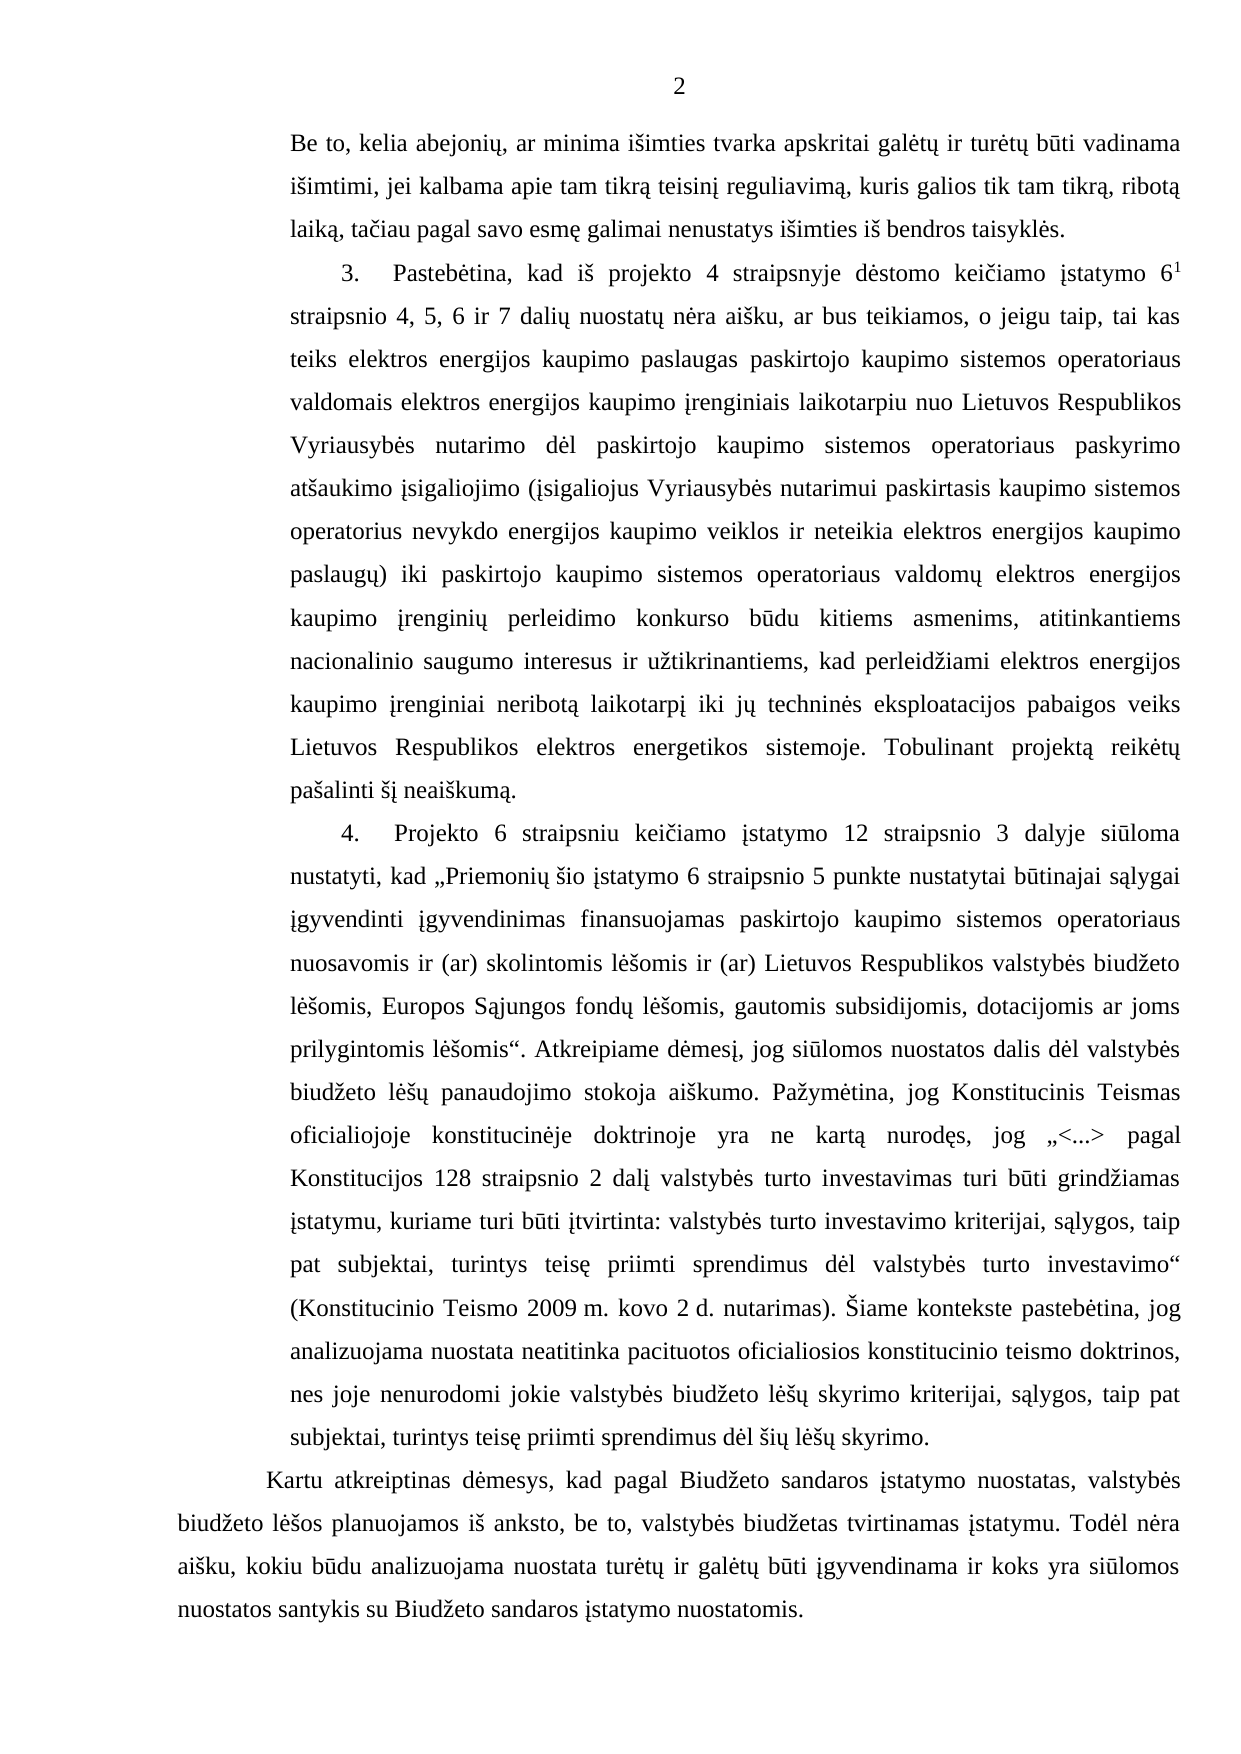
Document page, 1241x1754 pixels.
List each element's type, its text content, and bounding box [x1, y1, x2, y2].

list Be to, kelia abejonių, ar minima išimties tvarka apskritai galėtų ir turėtų būti vadinama išimtimi, jei kalbama apie tam tikrą teisinį reguliavimą, kuris galios tik tam tikrą, ribotą laiką, tačiau pagal savo esmę galimai nenustatys išimties iš bendros taisyklės. [252, 128, 1181, 243]
text Kartu atkreiptinas dėmesys, kad pagal Biudžeto sandaros įstatymo nuostatas, valstybės biudžeto lėšos planuojamos iš anksto, be to, valstybės biudžetas tvirtinamas įstatymu. Todėl nėra aišku, kokiu būdu analizuojama nuostata turėtų ir galėtų būti įgyvendinama ir koks yra siūlomos nuostatos santykis su Biudžeto sandaros įstatymo nuostatomis. [177, 1465, 1181, 1623]
list Projekto 6 straipsniu keičiamo įstatymo 12 straipsnio 3 dalyje siūloma nustatyti, kad „Priemonių šio įstatymo 6 straipsnio 5 punkte nustatytai būtinajai sąlygai įgyvendinti įgyvendinimas finansuojamas paskirtojo kaupimo sistemos operatoriaus nuosavomis ir (ar) skolintomis lėšomis ir (ar) Lietuvos Respublikos valstybės biudžeto lėšomis, Europos Sąjungos fondų lėšomis, gautomis subsidijomis, dotacijomis ar joms prilygintomis lėšomis“. Atkreipiame dėmesį, jog siūlomos nuostatos dalis dėl valstybės biudžeto lėšų panaudojimo stokoja aiškumo. Pažymėtina, jog Konstitucinis Teismas oficialiojoje konstitucinėje doktrinoje yra ne kartą nurodęs, jog „<...> pagal Konstitucijos 128 straipsnio 2 dalį valstybės turto investavimas turi būti grindžiamas įstatymu, kuriame turi būti įtvirtinta: valstybės turto investavimo kriterijai, sąlygos, taip pat subjektai, turintys teisę priimti sprendimus dėl valstybės turto investavimo“ (Konstitucinio Teismo 2009 m. kovo 2 d. nutarimas). Šiame kontekste pastebėtina, jog analizuojama nuostata neatitinka pacituotos oficialiosios konstitucinio teismo doktrinos, nes joje nenurodomi jokie valstybės biudžeto lėšų skyrimo kriterijai, sąlygos, taip pat subjektai, turintys teisę priimti sprendimus dėl šių lėšų skyrimo. [252, 818, 1181, 1451]
list Pastebėtina, kad iš projekto 4 straipsnyje dėstomo keičiamo įstatymo 61 straipsnio 4, 5, 6 ir 7 dalių nuostatų nėra aišku, ar bus teikiamos, o jeigu taip, tai kas teiks elektros energijos kaupimo paslaugas paskirtojo kaupimo sistemos operatoriaus valdomais elektros energijos kaupimo įrenginiais laikotarpiu nuo Lietuvos Respublikos Vyriausybės nutarimo dėl paskirtojo kaupimo sistemos operatoriaus paskyrimo atšaukimo įsigaliojimo (įsigaliojus Vyriausybės nutarimui paskirtasis kaupimo sistemos operatorius nevykdo energijos kaupimo veiklos ir neteikia elektros energijos kaupimo paslaugų) iki paskirtojo kaupimo sistemos operatoriaus valdomų elektros energijos kaupimo įrenginių perleidimo konkurso būdu kitiems asmenims, atitinkantiems nacionalinio saugumo interesus ir užtikrinantiems, kad perleidžiami elektros energijos kaupimo įrenginiai neribotą laikotarpį iki jų techninės eksploatacijos pabaigos veiks Lietuvos Respublikos elektros energetikos sistemoje. Tobulinant projektą reikėtų pašalinti šį neaiškumą. [252, 258, 1181, 804]
